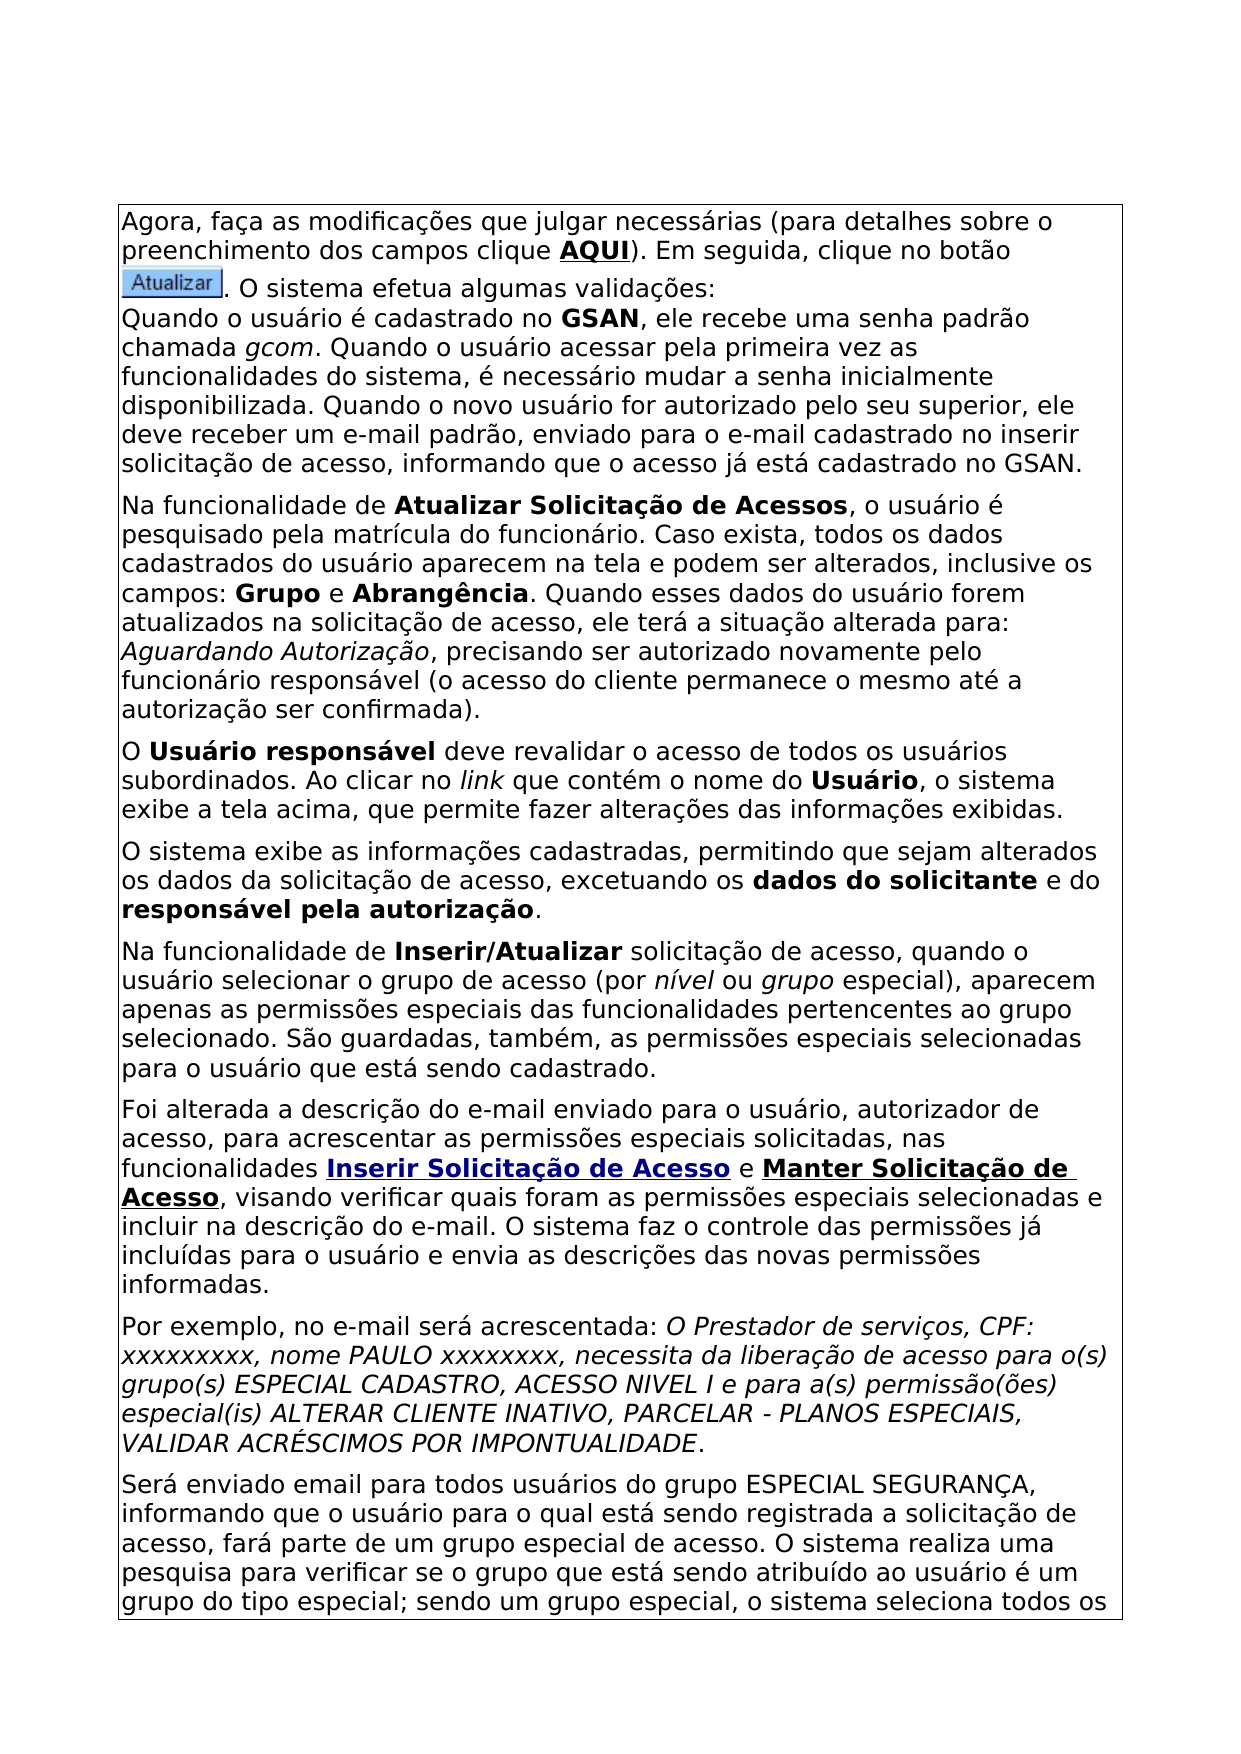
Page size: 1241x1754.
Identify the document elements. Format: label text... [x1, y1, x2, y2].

table_header Agora, faça as modificações que julgar necessárias (para detalhes sobre o preenchimento dos campos clique AQUI). Em seguida, clique no botão . O sistema efetua algumas validações: Quando o usuário é cadastrado no GSAN, ele recebe uma senha padrão chamada gcom. Quando o usuário acessar pela primeira vez as funcionalidades do sistema, é necessário mudar a senha inicialmente disponibilizada. Quando o novo usuário for autorizado pelo seu superior, ele deve receber um e-mail padrão, enviado para o e-mail cadastrado no inserir solicitação de acesso, informando que o acesso já está cadastrado no GSAN. Na funcionalidade de Atualizar Solicitação de Acessos, o usuário é pesquisado pela matrícula do funcionário. Caso exista, todos os dados cadastrados do usuário aparecem na tela e podem ser alterados, inclusive os campos: Grupo e Abrangência. Quando esses dados do usuário forem atualizados na solicitação de acesso, ele terá a situação alterada para: Aguardando Autorização, precisando ser autorizado novamente pelo funcionário responsável (o acesso do cliente permanece o mesmo até a autorização ser confirmada). O Usuário responsável deve revalidar o acesso de todos os usuários subordinados. Ao clicar no link que contém o nome do Usuário, o sistema exibe a tela acima, que permite fazer alterações das informações exibidas. O sistema exibe as informações cadastradas, permitindo que sejam alterados os dados da solicitação de acesso, excetuando os dados do solicitante e do responsável pela autorização. Na funcionalidade de Inserir/Atualizar solicitação de acesso, quando o usuário selecionar o grupo de acesso (por nível ou grupo especial), aparecem apenas as permissões especiais das funcionalidades pertencentes ao grupo selecionado. São guardadas, também, as permissões especiais selecionadas para o usuário que está sendo cadastrado. Foi alterada a descrição do e-mail enviado para o usuário, autorizador de acesso, para acrescentar as permissões especiais solicitadas, nas funcionalidades Inserir Solicitação de Acesso e Manter Solicitação de Acesso, visando verificar quais foram as permissões especiais selecionadas e incluir na descrição do e-mail. O sistema faz o controle das permissões já incluídas para o usuário e envia as descrições das novas permissões informadas. Por exemplo, no e-mail será acrescentada: O Prestador de serviços, CPF: xxxxxxxxx, nome PAULO xxxxxxxx, necessita da liberação de acesso para o(s) grupo(s) ESPECIAL CADASTRO, ACESSO NIVEL I e para a(s) permissão(ões) especial(is) ALTERAR CLIENTE INATIVO, PARCELAR - PLANOS ESPECIAIS, VALIDAR ACRÉSCIMOS POR IMPONTUALIDADE. Será enviado email para todos usuários do grupo ESPECIAL SEGURANÇA, informando que o usuário para o qual está sendo registrada a solicitação de acesso, fará parte de um grupo especial de acesso. O sistema realiza uma pesquisa para verificar se o grupo que está sendo atribuído ao usuário é um grupo do tipo especial; sendo um grupo especial, o sistema seleciona todos os [119, 205, 1122, 1619]
picture [121, 265, 223, 298]
